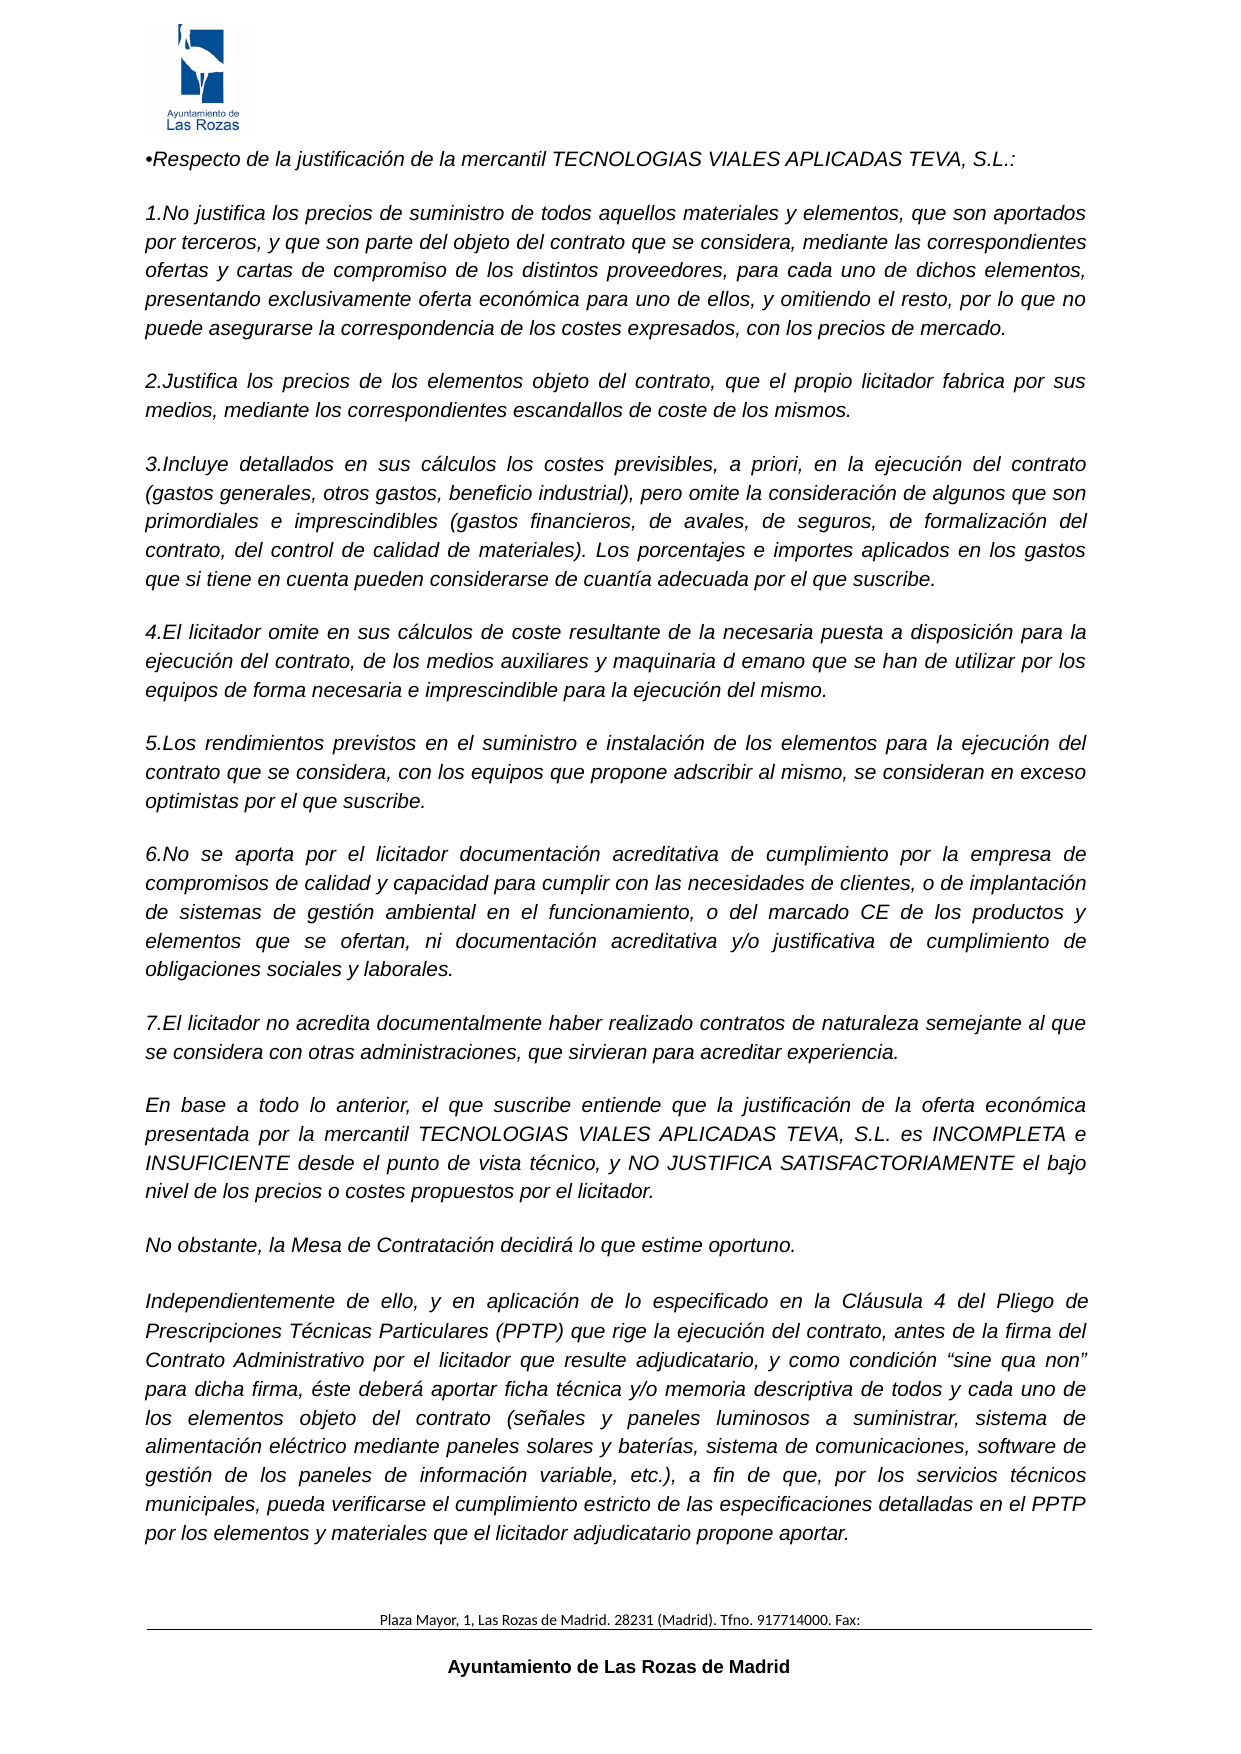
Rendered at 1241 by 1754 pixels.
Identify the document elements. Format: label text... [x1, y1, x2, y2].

text No obstante, la Mesa de Contratación decidirá lo que estime oportuno. [145, 1233, 1090, 1257]
text 6.No se aporta por el licitador documentación acreditativa de cumplimiento por la empresa de compromisos de calidad y capacidad para cumplir con las necesidades de clientes, o de implantación de sistemas de gestión ambiental en el funcionamiento, o del marcado CE de los productos y elementos que se ofertan, ni documentación acreditativa y/o justificativa de cumplimiento de obligaciones sociales y laborales. [145, 842, 1090, 981]
text 1.No justifica los precios de suministro de todos aquellos materiales y elementos, que son aportados por terceros, y que son parte del objeto del contrato que se considera, mediante las correspondientes ofertas y cartas de compromiso de los distintos proveedores, para cada uno de dichos elementos, presentando exclusivamente oferta económica para uno de ellos, y omitiendo el resto, por lo que no puede asegurarse la correspondencia de los costes expresados, con los precios de mercado. [145, 201, 1090, 340]
text 2.Justifica los precios de los elementos objeto del contrato, que el propio licitador fabrica por sus medios, mediante los correspondientes escandallos de coste de los mismos. [145, 369, 1090, 422]
text 5.Los rendimientos previstos en el suministro e instalación de los elementos para la ejecución del contrato que se considera, con los equipos que propone adscribir al mismo, se consideran en exceso optimistas por el que suscribe. [145, 731, 1090, 813]
text 7.El licitador no acredita documentalmente haber realizado contratos de naturaleza semejante al que se considera con otras administraciones, que sirvieran para acreditar experiencia. [145, 1011, 1090, 1063]
text 4.El licitador omite en sus cálculos de coste resultante de la necesaria puesta a disposición para la ejecución del contrato, de los medios auxiliares y maquinaria d emano que se han de utilizar por los equipos de forma necesaria e imprescindible para la ejecución del mismo. [145, 620, 1090, 702]
text Independientemente de ello, y en aplicación de lo especificado en la Cláusula 4 del Pliego de Prescripciones Técnicas Particulares (PPTP) que rige la ejecución del contrato, antes de la firma del Contrato Administrativo por el licitador que resulte adjudicatario, y como condición “sine qua non” para dicha firma, éste deberá aportar ficha técnica y/o memoria descriptiva de todos y cada uno de los elementos objeto del contrato (señales y paneles luminosos a suministrar, sistema de alimentación eléctrico mediante paneles solares y baterías, sistema de comunicaciones, software de gestión de los paneles de información variable, etc.), a fin de que, por los servicios técnicos municipales, pueda verificarse el cumplimiento estricto de las especificaciones detalladas en el PPTP por los elementos y materiales que el licitador adjudicatario propone aportar. [145, 1286, 1090, 1544]
text 3.Incluye detallados en sus cálculos los costes previsibles, a priori, en la ejecución del contrato (gastos generales, otros gastos, beneficio industrial), pero omite la consideración de algunos que son primordiales e imprescindibles (gastos financieros, de avales, de seguros, de formalización del contrato, del control de calidad de materiales). Los porcentajes e importes aplicados en los gastos que si tiene en cuenta pueden considerarse de cuantía adecuada por el que suscribe. [145, 452, 1090, 591]
text En base a todo lo anterior, el que suscribe entiende que la justificación de la oferta económica presentada por la mercantil TECNOLOGIAS VIALES APLICADAS TEVA, S.L. es INCOMPLETA e INSUFICIENTE desde el punto de vista técnico, y NO JUSTIFICA SATISFACTORIAMENTE el bajo nivel de los precios o costes propuestos por el licitador. [145, 1093, 1090, 1203]
text •Respecto de la justificación de la mercantil TECNOLOGIAS VIALES APLICADAS TEVA, S.L.: [145, 147, 1090, 171]
